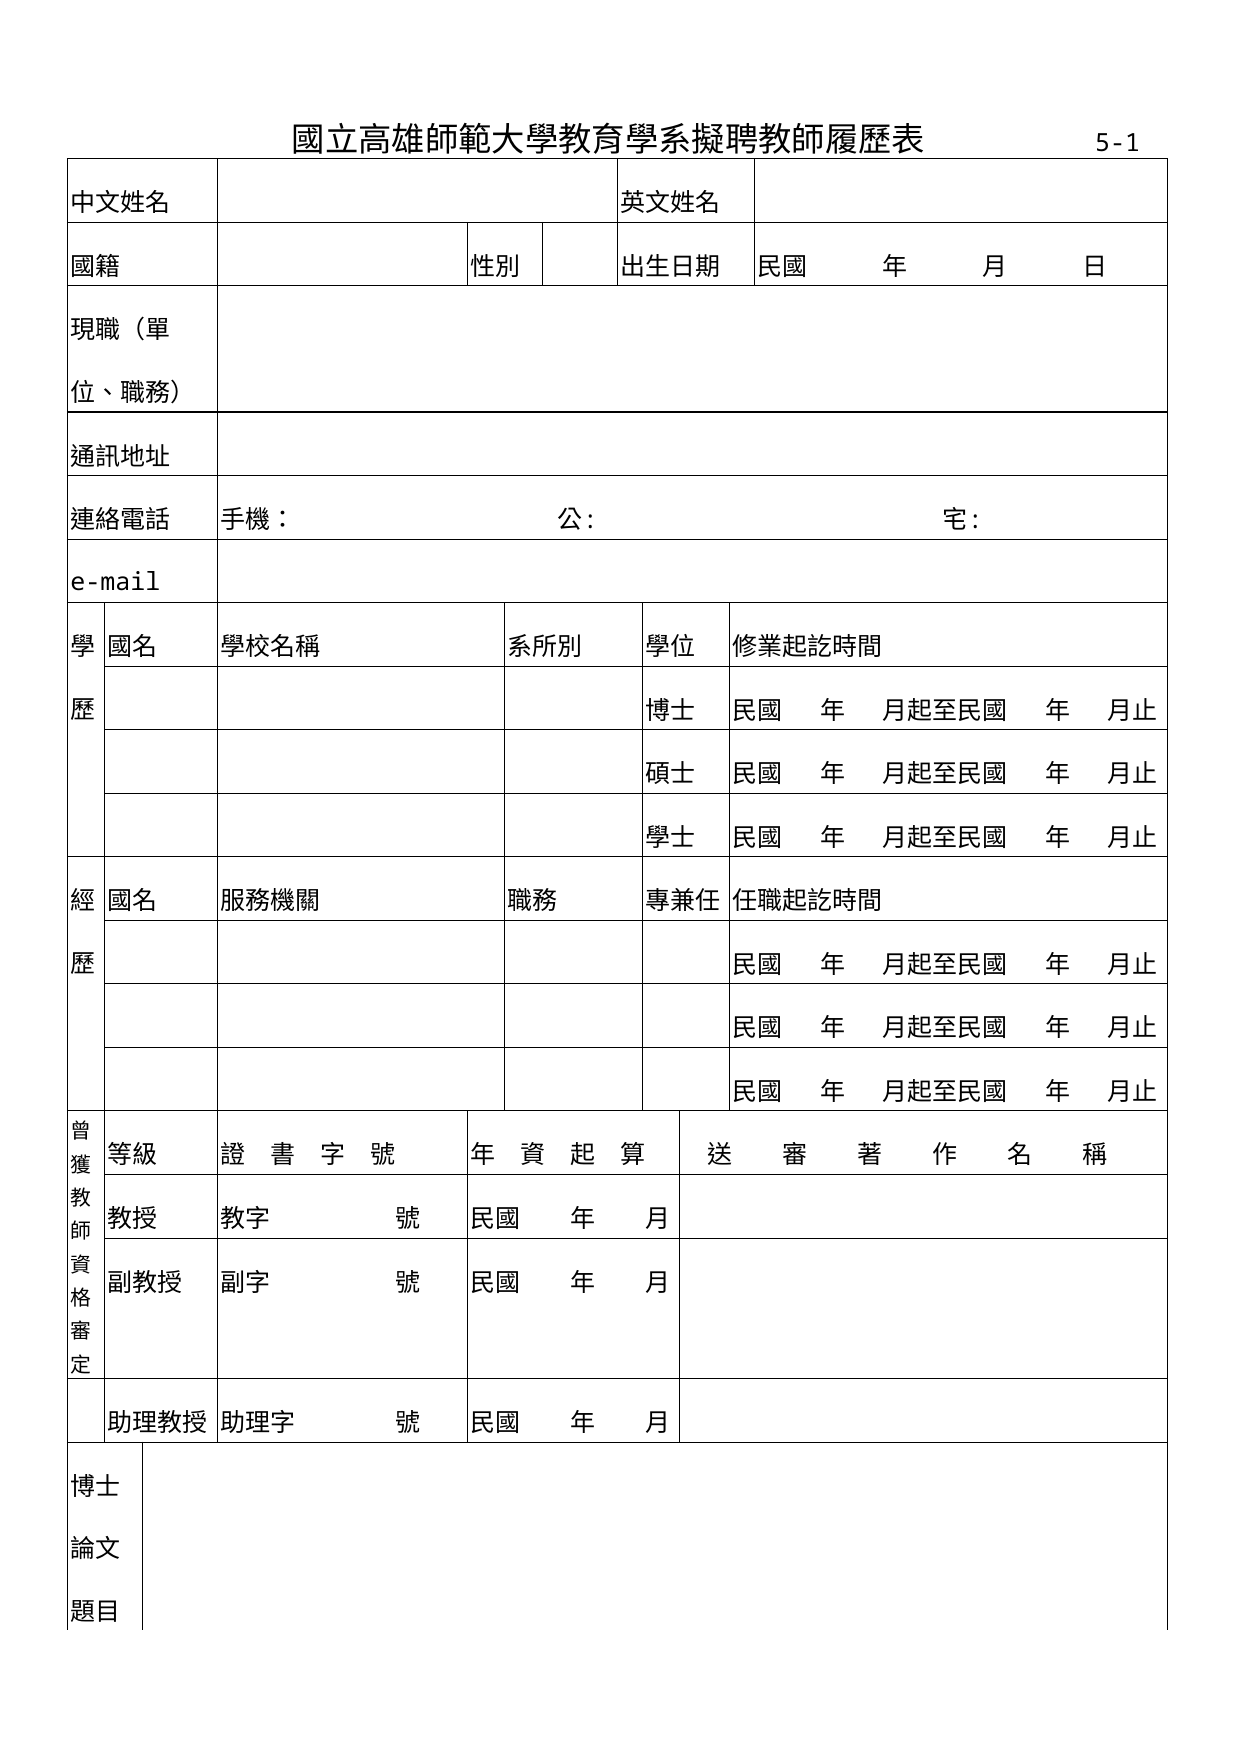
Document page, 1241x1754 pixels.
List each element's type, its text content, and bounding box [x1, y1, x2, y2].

table_header 中文姓名 [68, 159, 217, 222]
table_cell 年 資 起 算 [468, 1111, 679, 1174]
table_cell [505, 730, 642, 793]
table_cell 民國 年 月 [468, 1379, 679, 1442]
table_cell 職務 [505, 857, 642, 920]
table_cell 連絡電話 [68, 476, 217, 538]
table_cell [505, 921, 642, 983]
text 國立高雄師範大學教育學系擬聘教師履歷表 5-1 [77, 96, 1163, 158]
table_cell [218, 794, 504, 856]
table_cell 民國 年 月起至民國 年 月止 [730, 984, 1167, 1047]
table_cell 民國 年 月 [468, 1239, 679, 1378]
table_cell [522, 540, 742, 602]
table_cell [218, 667, 504, 729]
table_cell 系所別 [505, 603, 642, 666]
table_cell [505, 667, 642, 729]
table_header [755, 159, 1167, 222]
table_cell [105, 794, 217, 856]
table_cell [68, 1379, 104, 1442]
table_cell 經歷 [68, 857, 104, 1110]
table_cell [643, 1048, 729, 1110]
table_cell 民國 年 月起至民國 年 月止 [730, 794, 1167, 856]
table_cell 民國 年 月起至民國 年 月止 [730, 730, 1167, 793]
table_cell 出生日期 [618, 223, 754, 285]
table_cell e-mail [68, 540, 217, 602]
table_cell 學位 [643, 603, 729, 666]
table_cell 服務機關 [218, 857, 504, 920]
table_cell [505, 984, 642, 1047]
table_cell 修業起訖時間 [730, 603, 1167, 666]
table_cell 送 審 著 作 名 稱 [680, 1111, 1167, 1174]
table_cell 曾獲教師資格審定 [68, 1111, 104, 1378]
table_cell [105, 921, 217, 983]
table_cell [505, 1048, 642, 1110]
table_cell 手機： 公: 宅: [218, 476, 1167, 538]
table_cell [643, 921, 729, 983]
table_cell [505, 794, 642, 856]
table_cell 國名 [105, 857, 217, 920]
table_cell [742, 540, 1167, 602]
table_cell [218, 984, 504, 1047]
table_cell [105, 667, 217, 729]
table_cell 現職（單 位、職務） [68, 286, 217, 411]
table_cell 教字 號 [218, 1175, 467, 1237]
table_cell 等級 [105, 1111, 217, 1174]
table_header [218, 159, 617, 222]
table_cell 性別 [468, 223, 542, 285]
table_cell [218, 921, 504, 983]
table_cell 助理字 號 [218, 1379, 467, 1442]
table_cell 專兼任 [643, 857, 729, 920]
table_cell [105, 730, 217, 793]
table_cell [218, 286, 1167, 411]
table_cell [218, 1048, 504, 1110]
table_cell 博士論文題目 [68, 1443, 142, 1630]
table_header 英文姓名 [618, 159, 754, 222]
table_cell 碩士 [643, 730, 729, 793]
table_cell [105, 1048, 217, 1110]
table_cell 博士 [643, 667, 729, 729]
table_cell [218, 223, 467, 285]
table_cell 民國 年 月起至民國 年 月止 [730, 667, 1167, 729]
table_cell [643, 984, 729, 1047]
table_cell 民國 年 月 日 [755, 223, 1167, 285]
table_cell [218, 540, 522, 602]
table_cell 副教授 [105, 1239, 217, 1378]
table_cell [543, 223, 617, 285]
table_cell 民國 年 月起至民國 年 月止 [730, 921, 1167, 983]
table_cell [680, 1239, 1167, 1378]
table_cell 副字 號 [218, 1239, 467, 1378]
table_cell 證 書 字 號 [218, 1111, 467, 1174]
table_cell 任職起訖時間 [730, 857, 1167, 920]
table_cell 學校名稱 [218, 603, 504, 666]
table_cell 學歷 [68, 603, 104, 856]
table_cell 助理教授 [105, 1379, 217, 1442]
table_cell [143, 1443, 1167, 1630]
table_cell [218, 730, 504, 793]
table_cell 民國 年 月起至民國 年 月止 [730, 1048, 1167, 1110]
table_cell [218, 413, 1167, 475]
table_cell 通訊地址 [68, 413, 217, 475]
table_cell [680, 1175, 1167, 1237]
table_cell 教授 [105, 1175, 217, 1237]
table_cell 學士 [643, 794, 729, 856]
table_cell 國名 [105, 603, 217, 666]
table_cell [680, 1379, 1167, 1442]
table_cell [105, 984, 217, 1047]
table_cell 民國 年 月 [468, 1175, 679, 1237]
table_cell 國籍 [68, 223, 217, 285]
